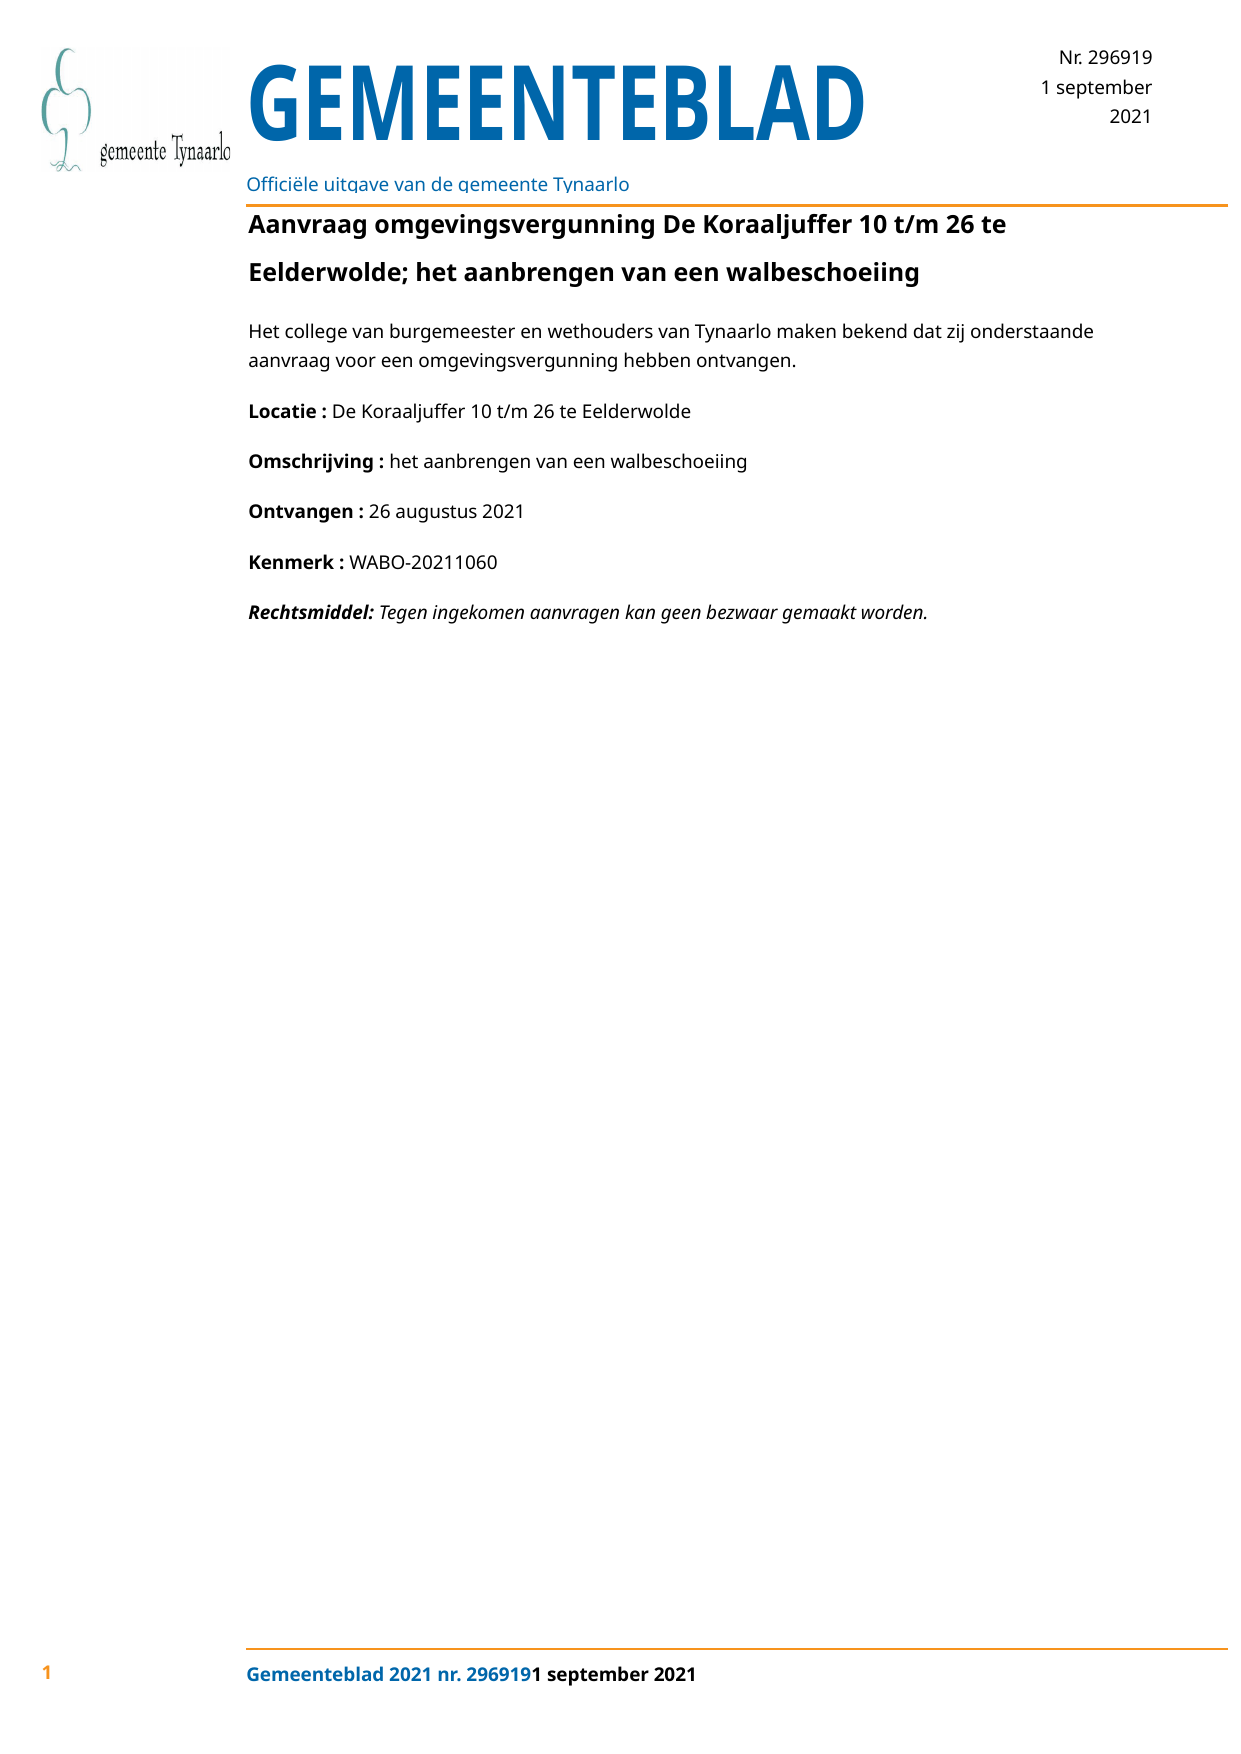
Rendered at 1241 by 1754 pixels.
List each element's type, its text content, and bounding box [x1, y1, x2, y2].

picture [41, 47, 231, 172]
text Rechtsmiddel: Tegen ingekomen aanvragen kan geen bezwaar gemaakt worden. [248, 599, 1152, 625]
text Aanvraag omgevingsvergunning De Koraaljuffer 10 t/m 26 te Eelderwolde; het aanbrengen van een walbeschoeiing [248, 207, 1152, 288]
text Ontvangen : 26 augustus 2021 [248, 499, 1152, 524]
text Kenmerk : WABO-20211060 [248, 549, 1152, 575]
text Het college van burgemeester en wethouders van Tynaarlo maken bekend dat zij onderstaande aanvraag voor een omgevingsvergunning hebben ontvangen. [248, 318, 1152, 373]
text Locatie : De Koraaljuffer 10 t/m 26 te Eelderwolde [248, 398, 1152, 424]
text Omschrijving : het aanbrengen van een walbeschoeiing [248, 448, 1152, 474]
